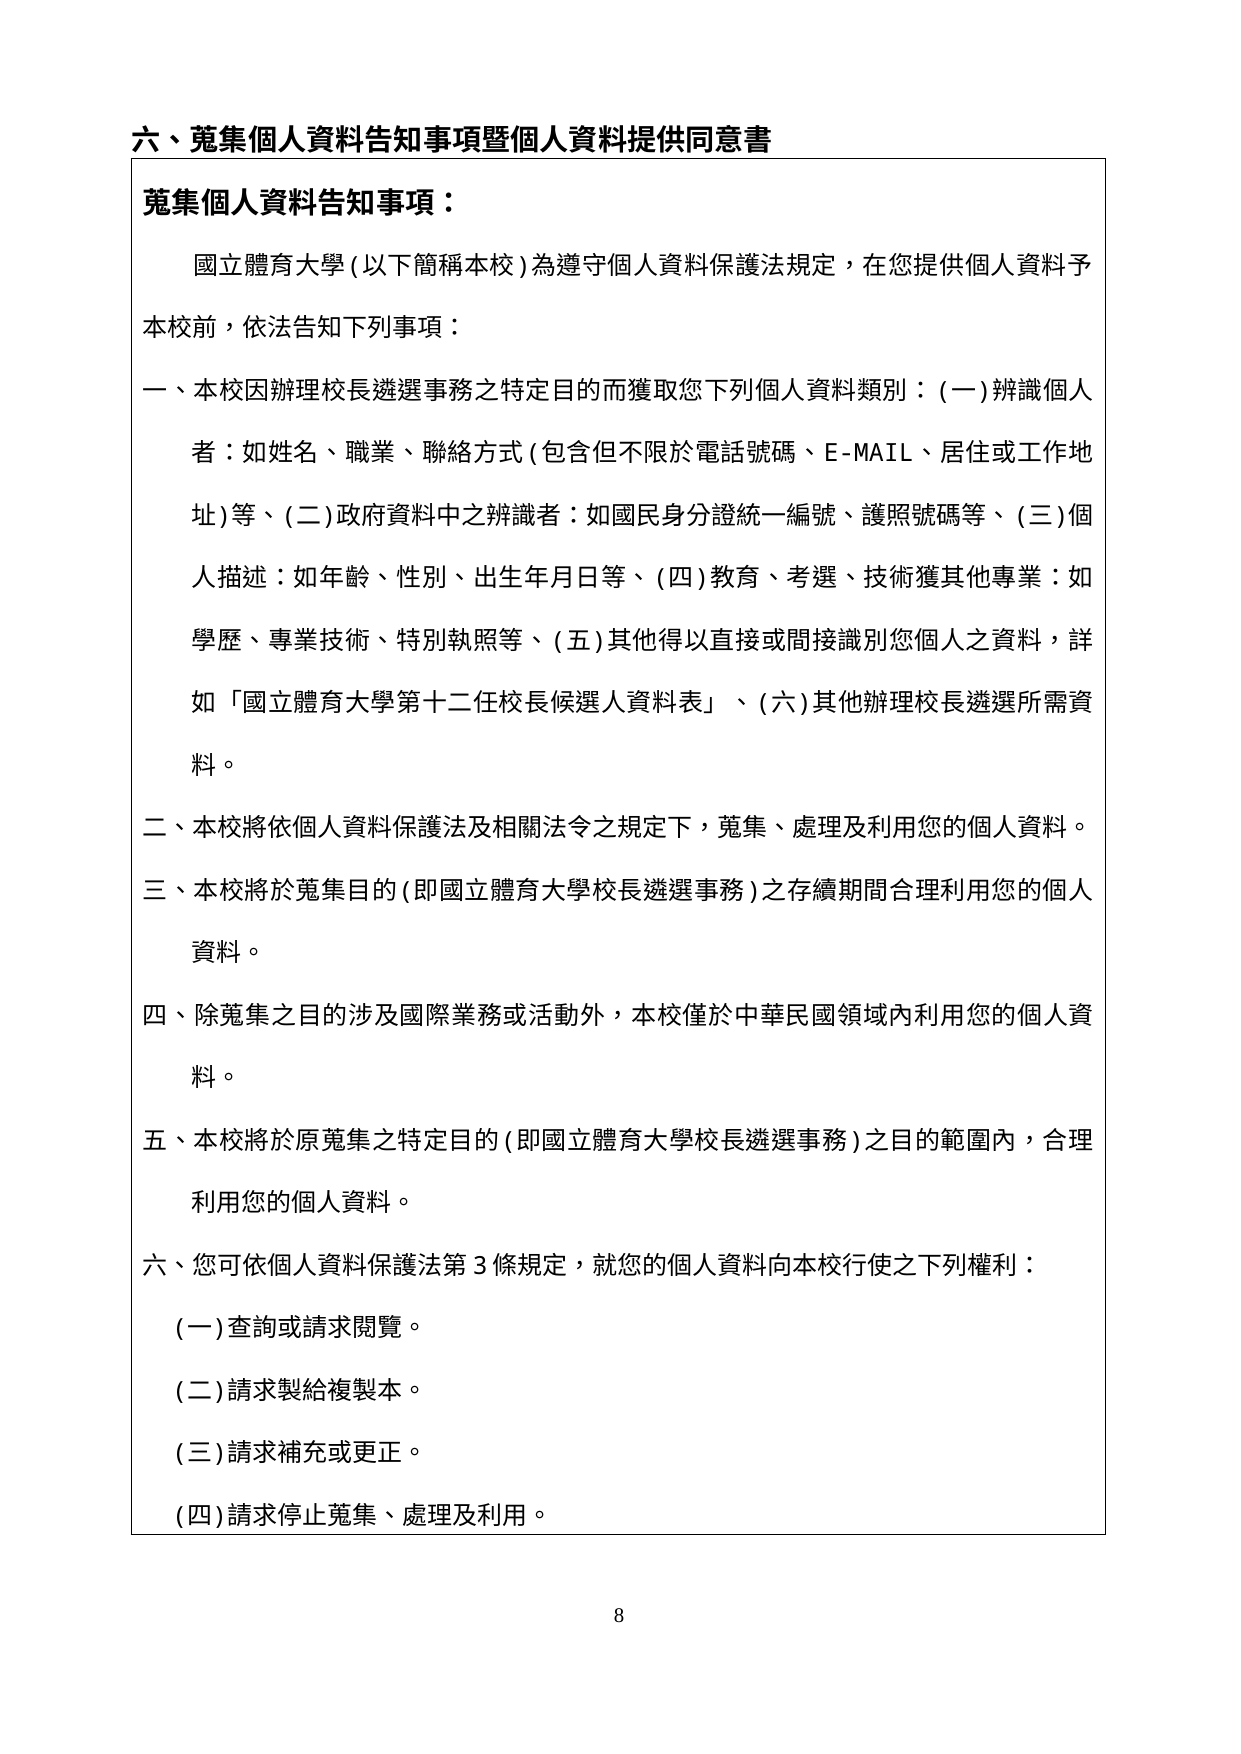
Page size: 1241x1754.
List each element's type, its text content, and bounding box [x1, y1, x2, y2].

table_header 蒐集個人資料告知事項： 國立體育大學(以下簡稱本校)為遵守個人資料保護法規定，在您提供個人資料予本校前，依法告知下列事項： 一、本校因辦理校長遴選事務之特定目的而獲取您下列個人資料類別：(一)辨識個人者：如姓名、職業、聯絡方式(包含但不限於電話號碼、E-MAIL、居住或工作地址)等、(二)政府資料中之辨識者：如國民身分證統一編號、護照號碼等、(三)個人描述：如年齡、性別、出生年月日等、(四)教育、考選、技術獲其他專業：如學歷、專業技術、特別執照等、(五)其他得以直接或間接識別您個人之資料，詳如「國立體育大學第十二任校長候選人資料表」、(六)其他辦理校長遴選所需資料。 二、本校將依個人資料保護法及相關法令之規定下，蒐集、處理及利用您的個人資料。 三、本校將於蒐集目的(即國立體育大學校長遴選事務)之存續期間合理利用您的個人資料。 四、除蒐集之目的涉及國際業務或活動外，本校僅於中華民國領域內利用您的個人資料。 五、本校將於原蒐集之特定目的(即國立體育大學校長遴選事務)之目的範圍內，合理利用您的個人資料。 六、您可依個人資料保護法第3條規定，就您的個人資料向本校行使之下列權利： (一)查詢或請求閱覽。 (二)請求製給複製本。 (三)請求補充或更正。 (四)請求停止蒐集、處理及利用。 [132, 159, 1105, 1534]
text 六、蒐集個人資料告知事項暨個人資料提供同意書 [131, 96, 1106, 158]
